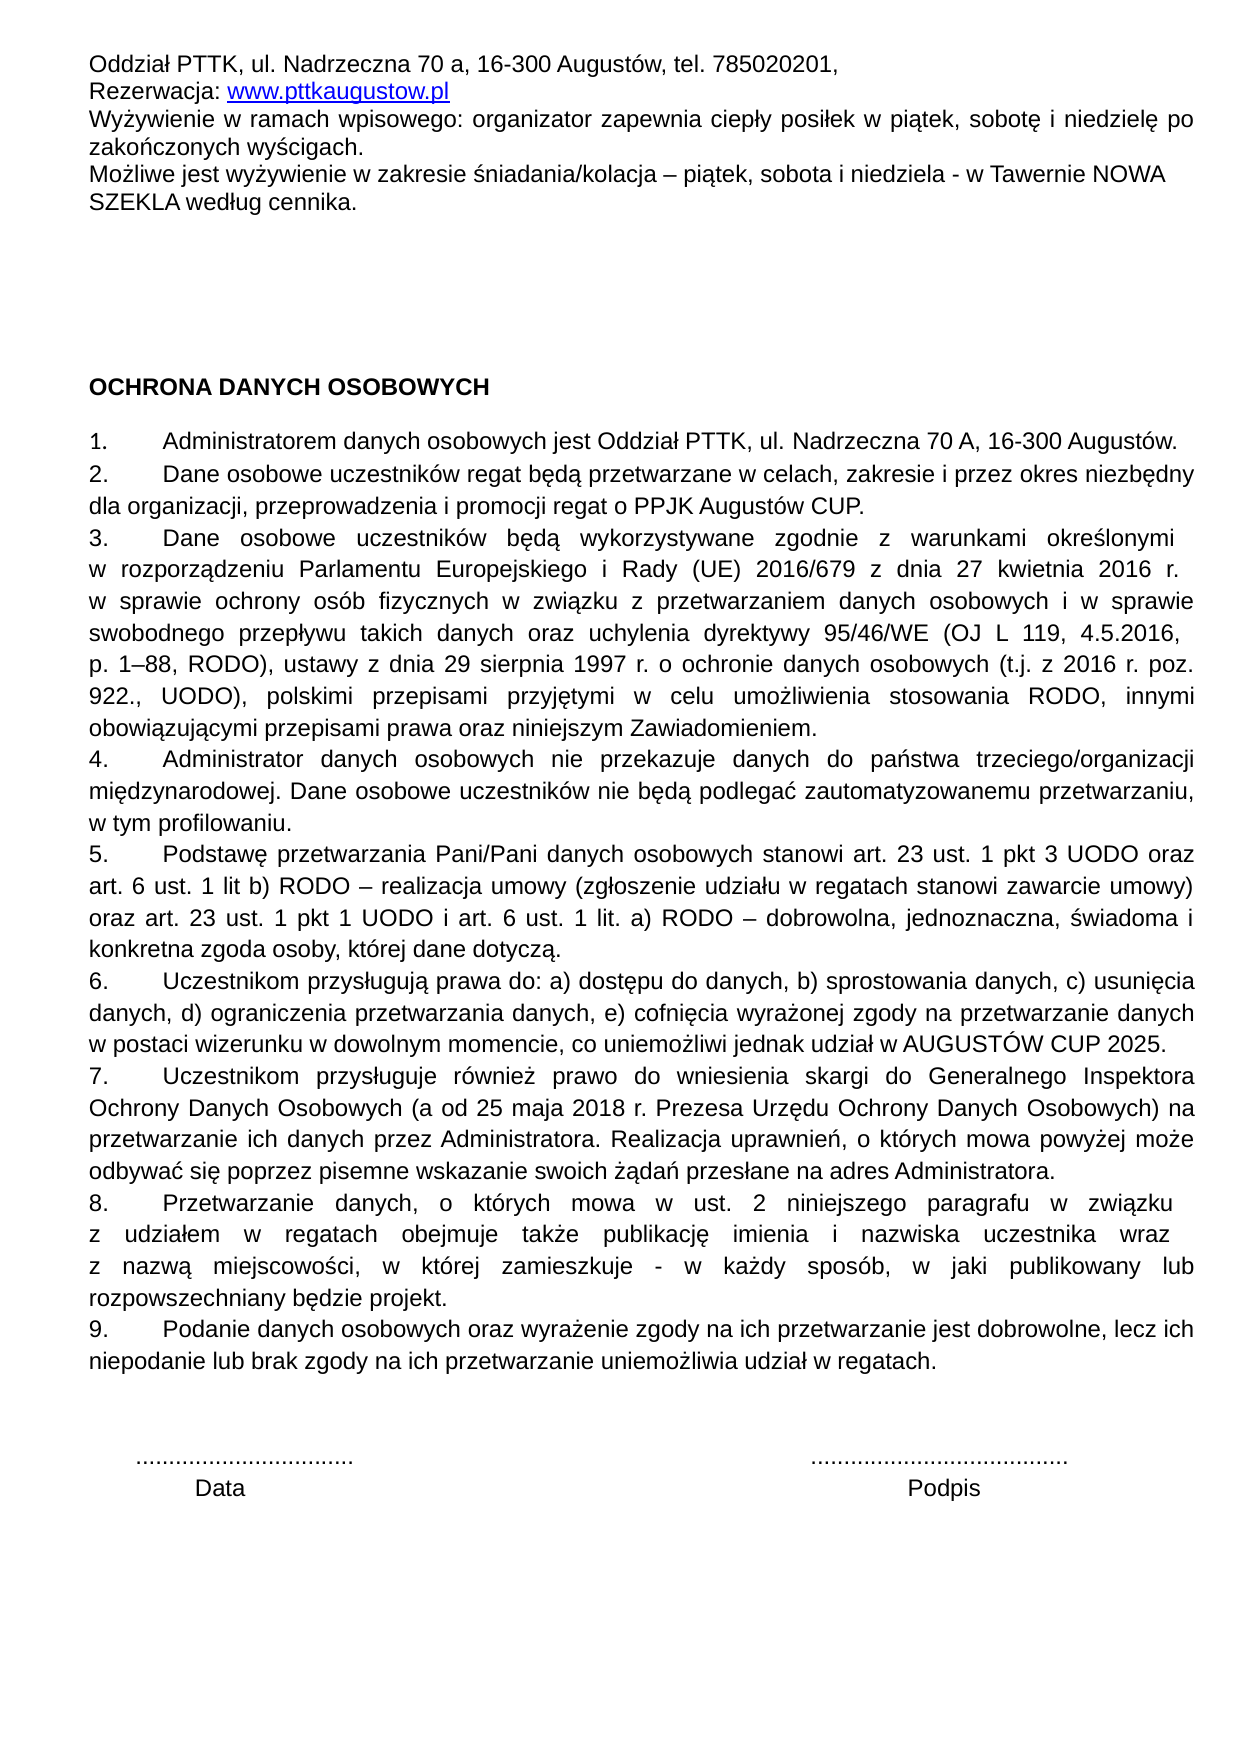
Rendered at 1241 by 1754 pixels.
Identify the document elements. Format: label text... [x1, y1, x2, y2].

text Możliwe jest wyżywienie w zakresie śniadania/kolacja – piątek, sobota i niedziela - w Tawernie NOWA SZEKLA według cennika. [89, 160, 1196, 215]
text OCHRONA DANYCH OSOBOWYCH [89, 373, 1196, 400]
text Rezerwacja: www.pttkaugustow.pl [89, 77, 1196, 105]
list Podstawę przetwarzania Pani/Pani danych osobowych stanowi art. 23 ust. 1 pkt 3 UODO oraz art. 6 ust. 1 lit b) RODO – realizacja umowy (zgłoszenie udziału w regatach stanowi zawarcie umowy) oraz art. 23 ust. 1 pkt 1 UODO i art. 6 ust. 1 lit. a) RODO – dobrowolna, jednoznaczna, świadoma i konkretna zgoda osoby, której dane dotyczą. [89, 840, 1196, 963]
list Podanie danych osobowych oraz wyrażenie zgody na ich przetwarzanie jest dobrowolne, lecz ich niepodanie lub brak zgody na ich przetwarzanie uniemożliwia udział w regatach. [89, 1315, 1196, 1374]
list Uczestnikom przysługuje również prawo do wniesienia skargi do Generalnego Inspektora Ochrony Danych Osobowych (a od 25 maja 2018 r. Prezesa Urzędu Ochrony Danych Osobowych) na przetwarzanie ich danych przez Administratora. Realizacja uprawnień, o których mowa powyżej może odbywać się poprzez pisemne wskazanie swoich żądań przesłane na adres Administratora. [89, 1062, 1196, 1184]
list Administratorem danych osobowych jest Oddział PTTK, ul. Nadrzeczna 70 A, 16-300 Augustów. [89, 425, 1196, 456]
text ................................. ....................................... Data Podpis [89, 1442, 1196, 1501]
text Wyżywienie w ramach wpisowego: organizator zapewnia ciepły posiłek w piątek, sobotę i niedzielę po zakończonych wyścigach. [89, 105, 1196, 160]
list Dane osobowe uczestników będą wykorzystywane zgodnie z warunkami określonymi w rozporządzeniu Parlamentu Europejskiego i Rady (UE) 2016/679 z dnia 27 kwietnia 2016 r. w sprawie ochrony osób fizycznych w związku z przetwarzaniem danych osobowych i w sprawie swobodnego przepływu takich danych oraz uchylenia dyrektywy 95/46/WE (OJ L 119, 4.5.2016, p. 1–88, RODO), ustawy z dnia 29 sierpnia 1997 r. o ochronie danych osobowych (t.j. z 2016 r. poz. 922., UODO), polskimi przepisami przyjętymi w celu umożliwienia stosowania RODO, innymi obowiązującymi przepisami prawa oraz niniejszym Zawiadomieniem. [89, 524, 1196, 741]
list Dane osobowe uczestników regat będą przetwarzane w celach, zakresie i przez okres niezbędny dla organizacji, przeprowadzenia i promocji regat o PPJK Augustów CUP. [89, 460, 1196, 519]
list Administrator danych osobowych nie przekazuje danych do państwa trzeciego/organizacji międzynarodowej. Dane osobowe uczestników nie będą podlegać zautomatyzowanemu przetwarzaniu, w tym profilowaniu. [89, 745, 1196, 836]
list Przetwarzanie danych, o których mowa w ust. 2 niniejszego paragrafu w związku z udziałem w regatach obejmuje także publikację imienia i nazwiska uczestnika wraz z nazwą miejscowości, w której zamieszkuje - w każdy sposób, w jaki publikowany lub rozpowszechniany będzie projekt. [89, 1189, 1196, 1311]
list Uczestnikom przysługują prawa do: a) dostępu do danych, b) sprostowania danych, c) usunięcia danych, d) ograniczenia przetwarzania danych, e) cofnięcia wyrażonej zgody na przetwarzanie danych w postaci wizerunku w dowolnym momencie, co uniemożliwi jednak udział w AUGUSTÓW CUP 2025. [89, 967, 1196, 1058]
text Oddział PTTK, ul. Nadrzeczna 70 a, 16-300 Augustów, tel. 785020201, [89, 50, 1196, 77]
